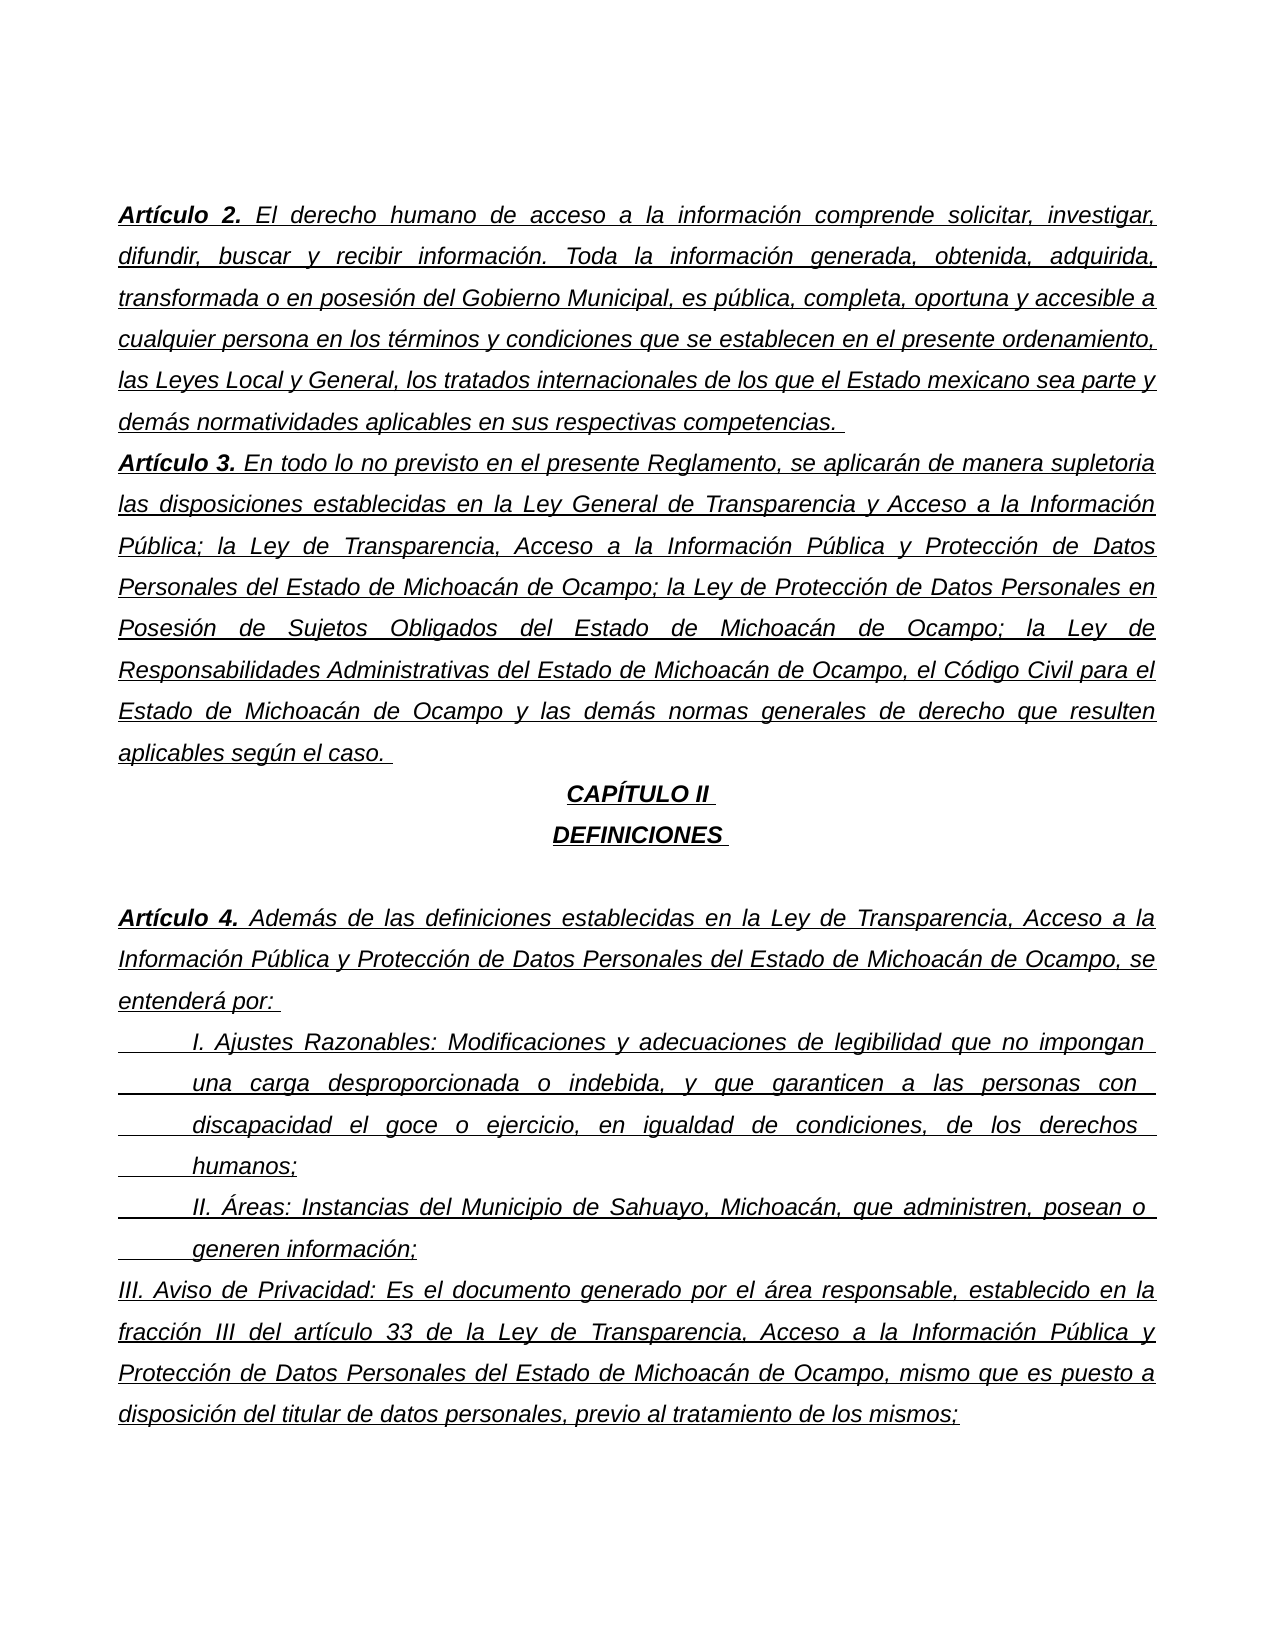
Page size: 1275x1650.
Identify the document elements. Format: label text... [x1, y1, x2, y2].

text II. Áreas: Instancias del Municipio de Sahuayo, Michoacán, que administren, posean o [118, 1193, 1157, 1217]
text Posesión de Sujetos Obligados del Estado de Michoacán de Ocampo; la Ley de Responsabilidades Administrativas del Estado de Michoacán de Ocampo, el Código Civil para el Estado de Michoacán de Ocampo y las demás normas generales de derecho que resulten [118, 598, 1157, 721]
text las Leyes Local y General, los tratados internacionales de los que el Estado mexicano sea parte y [118, 350, 1157, 390]
text generen información; [118, 1219, 1157, 1262]
text entenderá por: [118, 970, 1157, 1014]
text humanos; [118, 1136, 1157, 1179]
text Personales del Estado de Michoacán de Ocampo; la Ley de Protección de Datos Personales en [118, 557, 1157, 597]
text Artículo 3. En todo lo no previsto en el presente Reglamento, se aplicarán de manera supletoria las disposiciones establecidas en la Ley General de Transparencia y Acceso a la Información Pública; la Ley de Transparencia, Acceso a la Información Pública y Protección de Datos [118, 449, 1157, 556]
text DEFINICIONES [118, 821, 1157, 849]
text aplicables según el caso. [118, 722, 1157, 766]
text difundir, buscar y recibir información. Toda la información generada, obtenida, adquirida, [118, 226, 1157, 266]
text fracción III del artículo 33 de la Ley de Transparencia, Acceso a la Información Pública y Protección de Datos Personales del Estado de Michoacán de Ocampo, mismo que es puesto a disposición del titular de datos personales, previo al tratamiento de los mismos; [118, 1301, 1157, 1428]
text CAPÍTULO II [118, 780, 1157, 807]
text I. Ajustes Razonables: Modificaciones y adecuaciones de legibilidad que no impongan una carga desproporcionada o indebida, y que garanticen a las personas con discapacidad el goce o ejercicio, en igualdad de condiciones, de los derechos [118, 1028, 1157, 1135]
text transformada o en posesión del Gobierno Municipal, es pública, completa, oportuna y accesible a [118, 268, 1157, 308]
text III. Aviso de Privacidad: Es el documento generado por el área responsable, establecido en la [118, 1276, 1157, 1300]
text cualquier persona en los términos y condiciones que se establecen en el presente ordenamiento, [118, 309, 1157, 349]
text Artículo 2. El derecho humano de acceso a la información comprende solicitar, investigar, [118, 201, 1157, 225]
text Artículo 4. Además de las definiciones establecidas en la Ley de Transparencia, Acceso a la Información Pública y Protección de Datos Personales del Estado de Michoacán de Ocampo, se [118, 904, 1157, 969]
text demás normatividades aplicables en sus respectivas competencias. [118, 391, 1157, 435]
